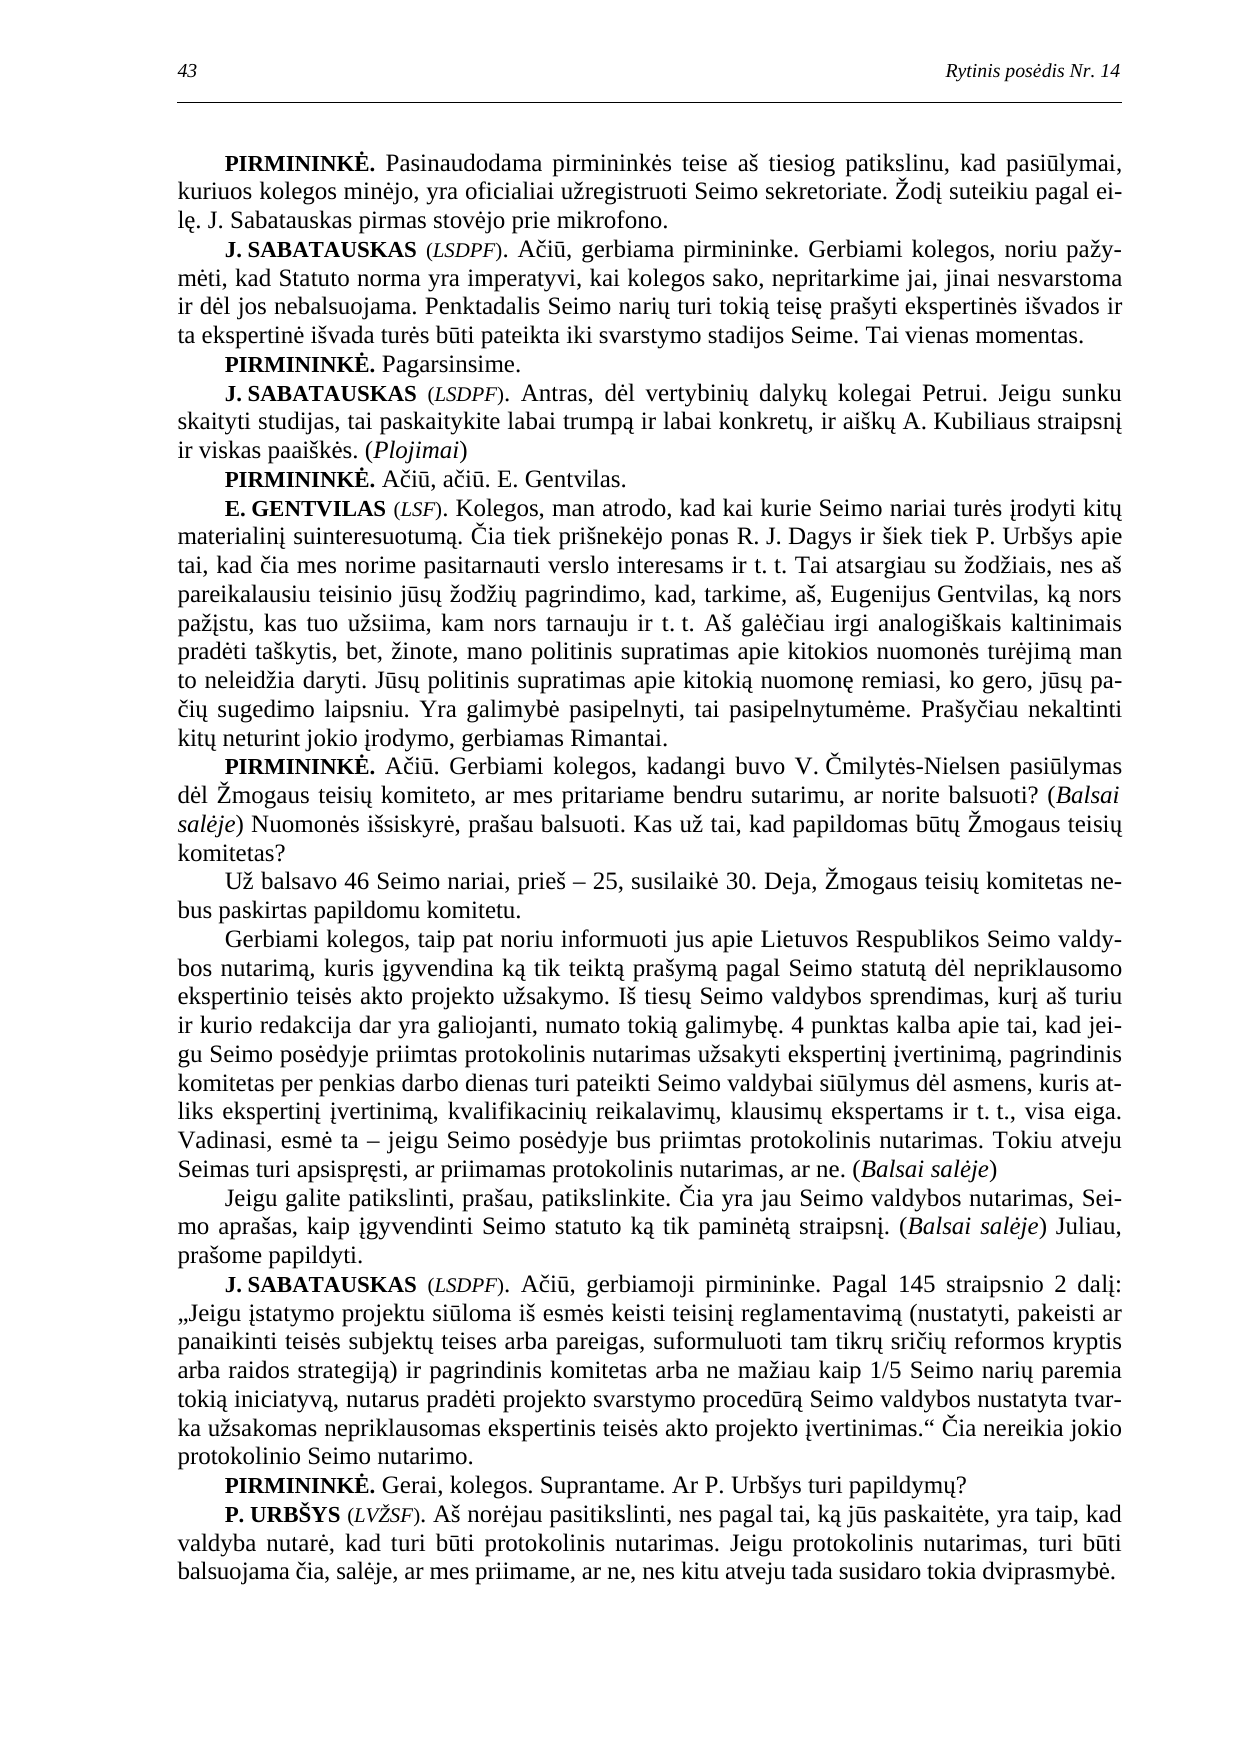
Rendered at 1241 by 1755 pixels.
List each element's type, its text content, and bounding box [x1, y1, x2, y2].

text J. SABATAUSKAS (LSDPF). Ačiū, ger­bia­mo­ji pir­mi­nin­ke. Pa­gal 145 straips­nio 2 da­lį: „Jei­gu įsta­ty­mo pro­jek­tu siū­lo­ma iš es­mės keis­ti tei­si­nį reg­la­men­ta­vi­mą (nu­sta­ty­ti, pa­keis­ti ar pa­nai­kin­ti tei­sės sub­jek­tų tei­ses ar­ba pa­rei­gas, su­for­mu­luo­ti tam tik­rų sri­čių re­for­mos kryp­tis ar­ba rai­dos stra­te­gi­ją) ir pa­grin­di­nis ko­mi­te­tas ar­ba ne ma­žiau kaip 1/5 Sei­mo na­rių pa­re­mia to­kią ini­cia­ty­vą, nu­ta­rus pra­dė­ti pro­jek­to svars­ty­mo pro­ce­dū­rą Sei­mo val­dy­bos nu­sta­ty­ta tvar­ka už­sa­ko­mas ne­pri­klau­so­mas eks­per­ti­nis tei­sės ak­to pro­jek­to įver­ti­ni­mas.“ Čia ne­rei­kia jo­kio pro­to­ko­li­nio Sei­mo nu­ta­ri­mo. [177, 1269, 1122, 1470]
text J. SABATAUSKAS (LSDPF). Ant­ras, dėl ver­ty­bi­nių da­ly­kų ko­le­gai Pet­rui. Jei­gu sun­ku skai­ty­ti stu­di­jas, tai pa­skai­ty­ki­te la­bai trum­pą ir la­bai kon­kre­tų, ir aiš­kų A. Ku­bi­liaus straips­nį ir vis­kas pa­aiš­kės. (Plo­ji­mai) [177, 378, 1122, 464]
text PIRMININKĖ. Ačiū, ačiū. E. Gent­vi­las. [177, 464, 1122, 493]
text Jei­gu ga­li­te pa­tiks­lin­ti, pra­šau, pa­tiks­lin­ki­te. Čia yra jau Sei­mo val­dy­bos nu­ta­ri­mas, Sei­mo ap­ra­šas, kaip įgy­ven­din­ti Sei­mo sta­tu­to ką tik pa­mi­nė­tą straips­nį. (Bal­sai sa­lė­je) Ju­liau, pra­šo­me pa­pil­dy­ti. [177, 1183, 1122, 1269]
text P. URBŠYS (LVŽSF). Aš no­rė­jau pa­si­tiks­lin­ti, nes pa­gal tai, ką jūs pa­skai­tė­te, yra taip, kad val­dy­ba nu­ta­rė, kad tu­ri bū­ti pro­to­ko­li­nis nu­ta­ri­mas. Jei­gu pro­to­ko­li­nis nu­ta­ri­mas, tu­ri bū­ti bal­suo­ja­ma čia, sa­lė­je, ar mes pri­ima­me, ar ne, nes ki­tu at­ve­ju ta­da su­si­da­ro to­kia dvi­pras­my­bė. [177, 1499, 1122, 1585]
text PIRMININKĖ. Ge­rai, ko­le­gos. Su­pran­ta­me. Ar P. Urb­šys tu­ri pa­pil­dy­mų? [177, 1470, 1122, 1499]
text Už bal­sa­vo 46 Sei­mo na­riai, prieš – 25, su­si­lai­kė 30. De­ja, Žmo­gaus tei­sių ko­mi­te­tas ne­bus pa­skir­tas pa­pil­do­mu ko­mi­te­tu. [177, 866, 1122, 924]
text PIRMININKĖ. Pa­gar­sin­si­me. [177, 349, 1122, 378]
text E. GENTVILAS (LSF). Ko­le­gos, man at­ro­do, kad kai ku­rie Sei­mo na­riai tu­rės įro­dy­ti ki­tų ma­te­ria­li­nį su­in­te­re­suo­tu­mą. Čia tiek pri­šne­kė­jo po­nas R. J. Da­gys ir šiek tiek P. Urb­šys apie tai, kad čia mes no­ri­me pa­si­tar­nau­ti ver­slo in­te­re­sams ir t. t. Tai at­sar­giau su žo­džiais, nes aš pa­rei­ka­lau­siu tei­si­nio jū­sų žo­džių pa­grin­di­mo, kad, tar­ki­me, aš, Eu­ge­ni­jus Gent­vi­las, ką nors pa­žįs­tu, kas tuo už­si­i­ma, kam nors tar­nau­ju ir t. t. Aš ga­lė­čiau ir­gi ana­lo­giš­kais kal­ti­ni­mais pra­dė­ti taš­ky­tis, bet, ži­no­te, ma­no po­li­ti­nis su­pra­ti­mas apie ki­to­kios nuo­mo­nės tu­rė­ji­mą man to ne­lei­džia da­ry­ti. Jū­sų po­li­ti­nis su­pra­ti­mas apie ki­to­kią nuo­mo­nę re­mia­si, ko ge­ro, jū­sų pa­čių su­ge­di­mo laips­niu. Yra ga­li­my­bė pa­si­pel­ny­ti, tai pa­si­pel­ny­tu­mė­me. Pra­šy­čiau ne­kal­tin­ti ki­tų ne­tu­rint jo­kio įro­dy­mo, ger­bia­mas Ri­man­tai. [177, 493, 1122, 751]
text PIRMININKĖ. Ačiū. Ger­bia­mi ko­le­gos, ka­dan­gi bu­vo V. Čmi­ly­tės-Niel­sen pa­siū­ly­mas dėl Žmo­gaus tei­sių ko­mi­te­to, ar mes pri­ta­ria­me ben­dru su­ta­ri­mu, ar no­ri­te bal­suo­ti? (Bal­sai sa­lė­je) Nuo­mo­nės iš­si­sky­rė, pra­šau bal­suo­ti. Kas už tai, kad pa­pil­do­mas bū­tų Žmo­gaus tei­sių ko­mi­te­tas? [177, 751, 1122, 866]
text J. SABATAUSKAS (LSDPF). Ačiū, ger­bia­ma pir­mi­nin­ke. Ger­bia­mi ko­le­gos, no­riu pa­žy­mė­ti, kad Sta­tu­to nor­ma yra im­pe­ra­ty­vi, kai ko­le­gos sa­ko, ne­pri­tar­ki­me jai, ji­nai ne­svars­to­ma ir dėl jos ne­bal­suo­ja­ma. Penk­ta­da­lis Sei­mo na­rių tu­ri to­kią tei­sę pra­šy­ti eks­per­ti­nės iš­va­dos ir ta eks­per­ti­nė iš­va­da tu­rės bū­ti pa­teik­ta iki svars­ty­mo sta­di­jos Sei­me. Tai vie­nas mo­men­tas. [177, 234, 1122, 349]
text Ger­bia­mi ko­le­gos, taip pat no­riu in­for­muo­ti jus apie Lie­tu­vos Res­pub­li­kos Sei­mo val­dy­bos nu­ta­ri­mą, ku­ris įgy­ven­di­na ką tik teik­tą pra­šy­mą pa­gal Sei­mo sta­tu­tą dėl ne­pri­klau­so­mo eks­per­ti­nio tei­sės ak­to pro­jek­to už­sa­ky­mo. Iš tie­sų Sei­mo val­dy­bos spren­di­mas, ku­rį aš tu­riu ir ku­rio re­dak­ci­ja dar yra ga­lio­jan­ti, nu­ma­to to­kią ga­li­my­bę. 4 punk­tas kal­ba apie tai, kad jei­gu Sei­mo po­sė­dy­je pri­im­tas pro­to­ko­li­nis nu­ta­ri­mas už­sa­ky­ti eks­per­ti­nį įver­ti­ni­mą, pa­grin­di­nis ko­mi­te­tas per pen­kias dar­bo die­nas tu­ri pa­teik­ti Sei­mo val­dy­bai siū­ly­mus dėl as­mens, ku­ris at­liks eks­per­ti­nį įver­ti­ni­mą, kva­li­fi­ka­ci­nių rei­ka­la­vi­mų, klau­si­mų eks­per­tams ir t. t., vi­sa ei­ga. Va­di­na­si, es­mė ta – jei­gu Sei­mo po­sė­dy­je bus pri­im­tas pro­to­ko­li­nis nu­ta­ri­mas. To­kiu at­ve­ju Sei­mas tu­ri ap­si­spręs­ti, ar pri­ima­mas pro­to­ko­li­nis nu­ta­ri­mas, ar ne. (Bal­sai sa­lė­je) [177, 924, 1122, 1183]
text PIRMININKĖ. Pa­si­nau­do­da­ma pir­mi­nin­kės tei­se aš tie­siog pa­tiks­li­nu, kad pa­siū­ly­mai, ku­riuos ko­le­gos mi­nė­jo, yra ofi­cia­liai už­re­gist­ruo­ti Sei­mo sek­re­to­ria­te. Žo­dį su­tei­kiu pa­gal ei­lę. J. Sa­ba­taus­kas pir­mas sto­vė­jo prie mik­ro­fo­no. [177, 148, 1122, 234]
